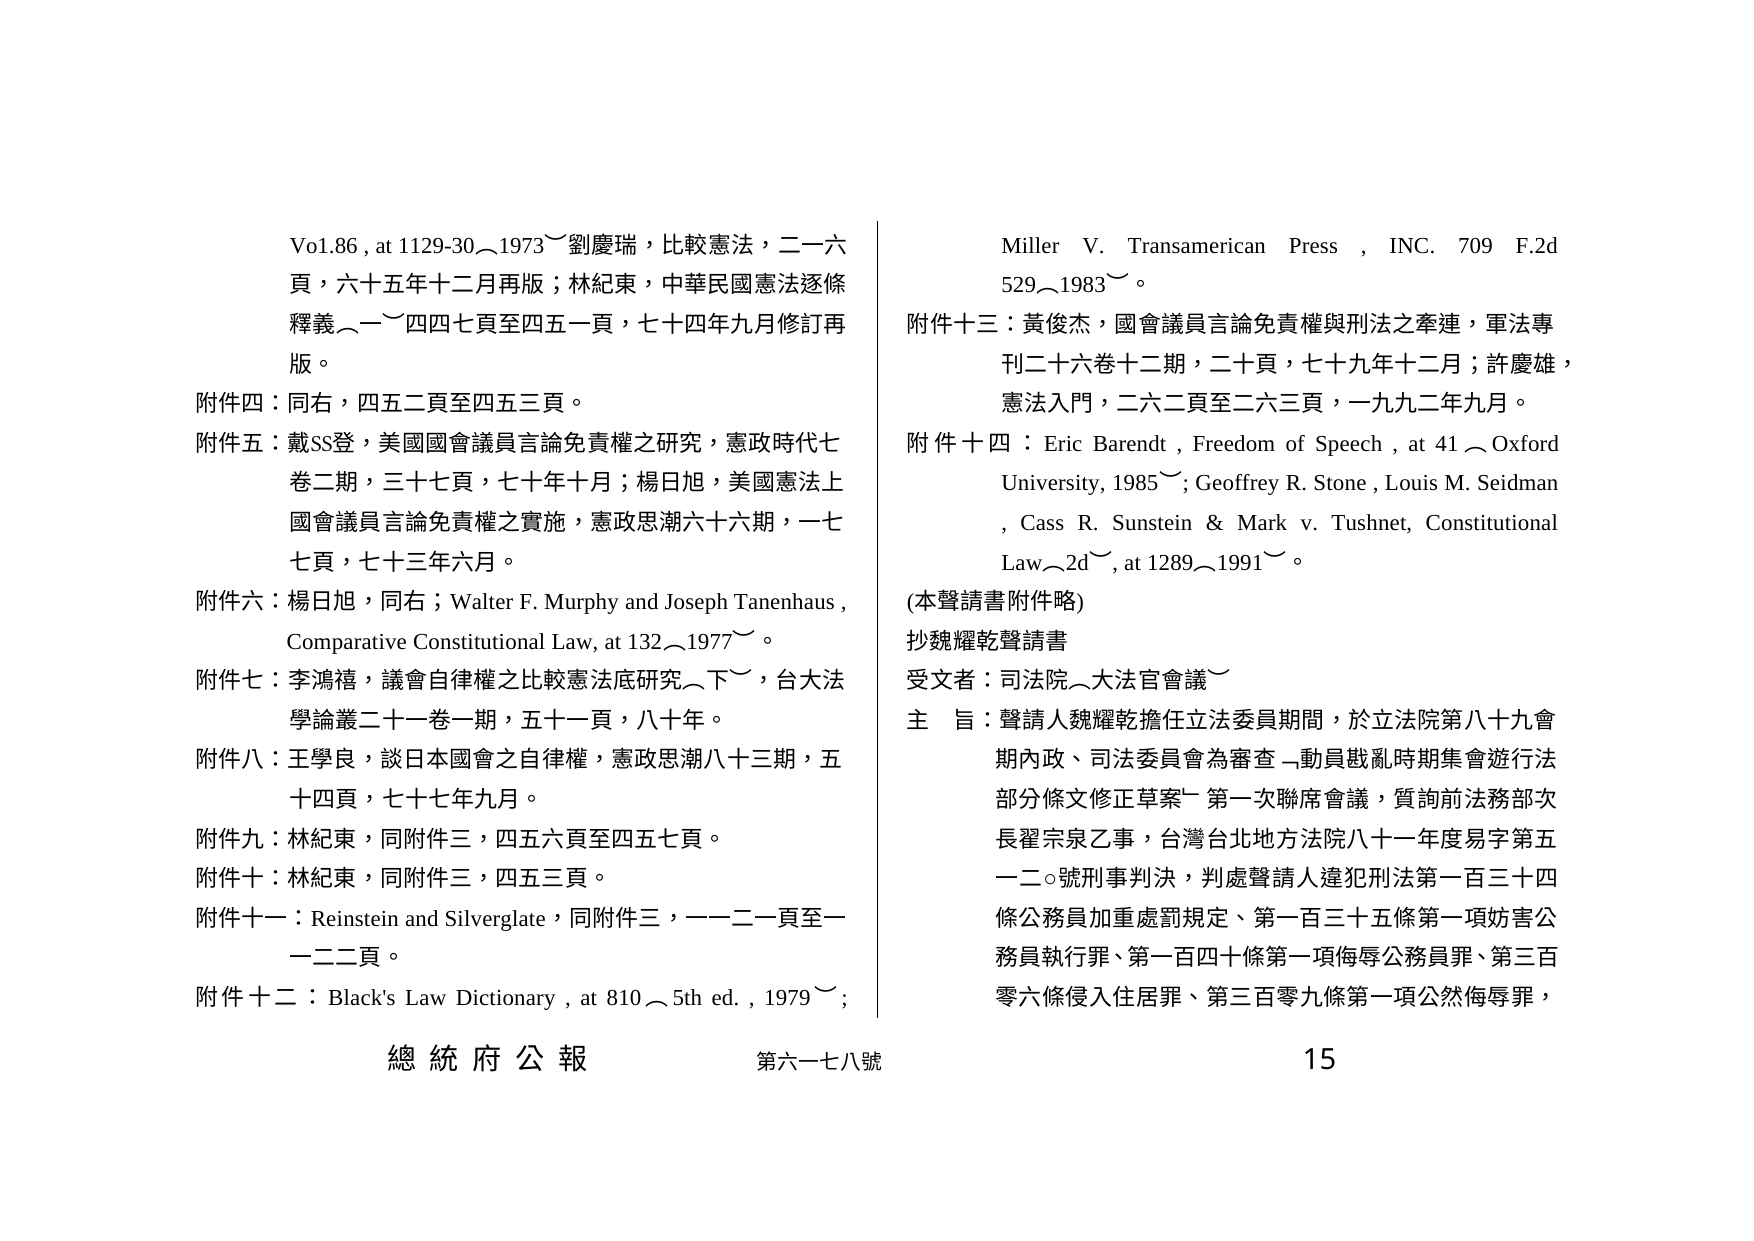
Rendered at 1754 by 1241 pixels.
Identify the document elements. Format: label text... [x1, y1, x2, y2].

text 附件十四：Eric Barendt , Freedom of Speech , at 41︵Oxford University, 1985︶; Geoffrey R. Stone , Louis M. Seidman , Cass R. Sunstein & Mark v. Tushnet, Constitutional Law︵2d︶, at 1289︵1991︶。 [907, 419, 1559, 578]
text 附件五：戴登，美國國會議員言論免責權之研究，憲政時代七卷二期，三十七頁，七十年十月；楊日旭，美國憲法上國會議員言論免責權之實施，憲政思潮六十六期，一七七頁，七十三年六月。 [195, 419, 847, 578]
text 附件十二：Black's Law Dictionary , at 810︵5th ed. , 1979︶; [195, 974, 847, 1013]
text 附件七：李鴻禧，議會自律權之比較憲法底研究︵下︶，台大法學論叢二十一卷一期，五十一頁，八十年。 [195, 657, 847, 736]
text 附件十三：黃俊杰，國會議員言論免責權與刑法之牽連，軍法專刊二十六卷十二期，二十頁，七十九年十二月；許慶雄，憲法入門，二六二頁至二六三頁，一九九二年九月。 [907, 301, 1559, 419]
text 主 旨：聲請人魏耀乾擔任立法委員期間，於立法院第八十九會期內政、司法委員會為審查﹁動員戡亂時期集會遊行法部分條文修正草案﹂第一次聯席會議，質詢前法務部次長翟宗泉乙事，台灣台北地方法院八十一年度易字第五一二○號刑事判決，判處聲請人違犯刑法第一百三十四條公務員加重處罰規定、第一百三十五條第一項妨害公務員執行罪、第一百四十條第一項侮辱公務員罪、第三百零六條侵入住居罪、第三百零九條第一項公然侮辱罪，不當侵害聲請人議決法律案之職權，牴觸憲法第六十二條立法院為國家最高立法機關、第六十三條立法委員有議決法律案職權規定及第七十三條言論免責權規定。爰依司法院大法官審理案件法第五條第一項第二款及第八條第一項規定，尚祈大法官會議根據憲法予以明確解釋。 [907, 697, 1559, 1013]
text 附件九：林紀東，同附件三，四五六頁至四五七頁。 [195, 815, 847, 855]
text 附件十：林紀東，同附件三，四五三頁。 [195, 855, 847, 894]
text Vo1.86 , at 1129-30︵1973︶劉慶瑞，比較憲法，二一六頁，六十五年十二月再版；林紀東，中華民國憲法逐條釋義︵一︶四四七頁至四五一頁，七十四年九月修訂再版。 [195, 222, 847, 380]
text (本聲請書附件略) [907, 578, 1559, 617]
text Miller V. Transamerican Press , INC. 709 F.2d 529︵1983︶。 [907, 222, 1559, 301]
text 附件六：楊日旭，同右；Walter F. Murphy and Joseph Tanenhaus , Comparative Constitutional Law, at 132︵1977︶。 [195, 578, 847, 657]
text 附件八：王學良，談日本國會之自律權，憲政思潮八十三期，五十四頁，七十七年九月。 [195, 736, 847, 815]
text 附件四：同右，四五二頁至四五三頁。 [195, 380, 847, 419]
text 附件十一：Reinstein and Silverglate，同附件三，一一二一頁至一一二二頁。 [195, 894, 847, 974]
text 受文者：司法院︵大法官會議︶ [907, 657, 1559, 697]
text 抄魏耀乾聲請書 [907, 617, 1559, 657]
